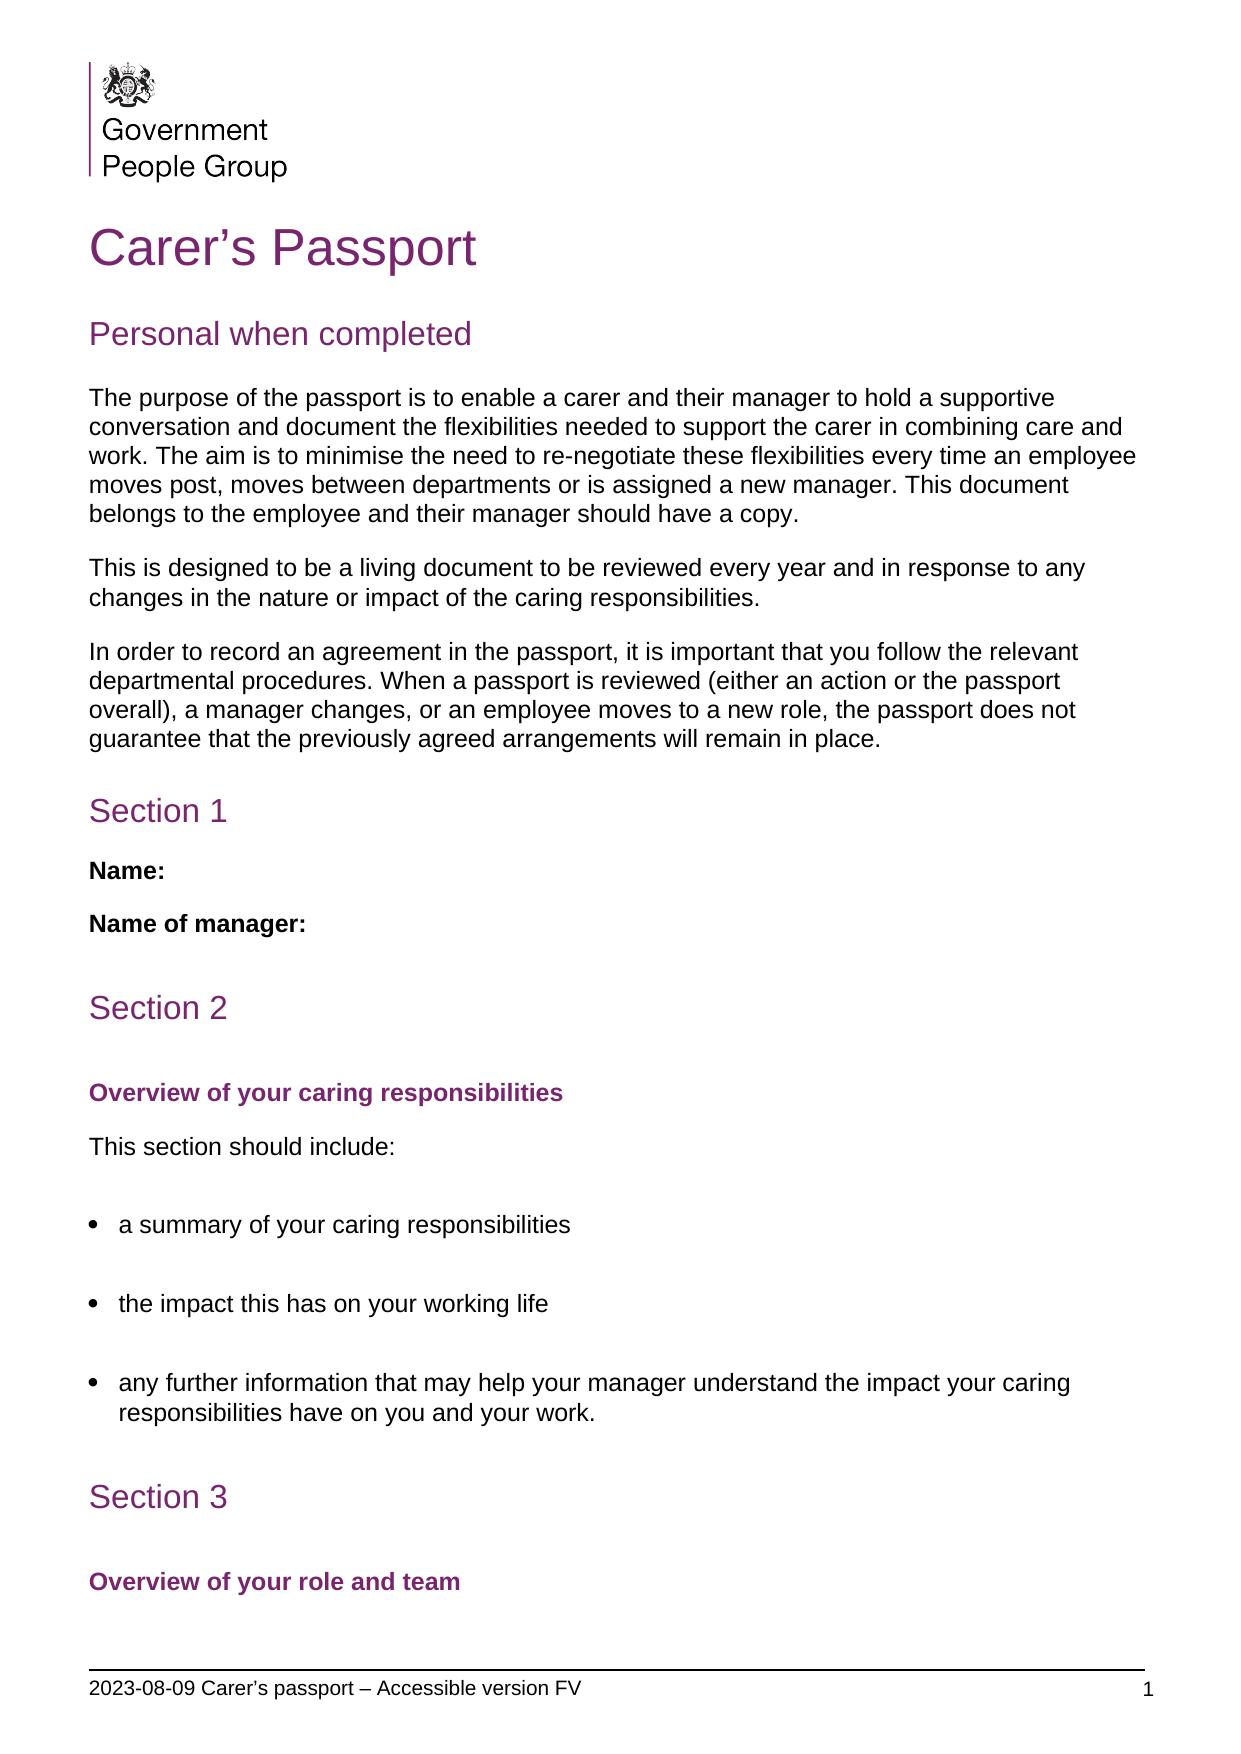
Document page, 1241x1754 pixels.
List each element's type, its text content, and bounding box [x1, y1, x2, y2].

text This section should include: [89, 1131, 1152, 1160]
subtitle Section 2 [89, 988, 1152, 1028]
subtitle Section 1 [89, 791, 1152, 831]
text This is designed to be a living document to be reviewed every year and in response to any changes in the nature or impact of the caring responsibilities. [89, 553, 1152, 612]
list the impact this has on your working life [89, 1289, 1152, 1318]
text Name: [89, 856, 1152, 884]
list any further information that may help your manager understand the impact your caring responsibilities have on you and your work. [89, 1368, 1152, 1427]
list a summary of your caring responsibilities [89, 1210, 1152, 1239]
subtitle Personal when completed [89, 314, 1152, 353]
text In order to record an agreement in the passport, it is important that you follow the relevant departmental procedures. When a passport is reviewed (either an action or the passport overall), a manager changes, or an employee moves to a new role, the passport does not guarantee that the previously agreed arrangements will remain in place. [89, 637, 1152, 753]
text The purpose of the passport is to enable a carer and their manager to hold a supportive conversation and document the flexibilities needed to support the carer in combining care and work. The aim is to minimise the need to re-negotiate these flexibilities every time an employee moves post, moves between departments or is assigned a new manager. This document belongs to the employee and their manager should have a copy. [89, 383, 1152, 528]
subtitle Carer’s Passport [89, 217, 1152, 276]
text Name of manager: [89, 909, 1152, 938]
subtitle Overview of your role and team [89, 1566, 1152, 1595]
subtitle Section 3 [89, 1477, 1152, 1516]
subtitle Overview of your caring responsibilities [89, 1078, 1152, 1106]
